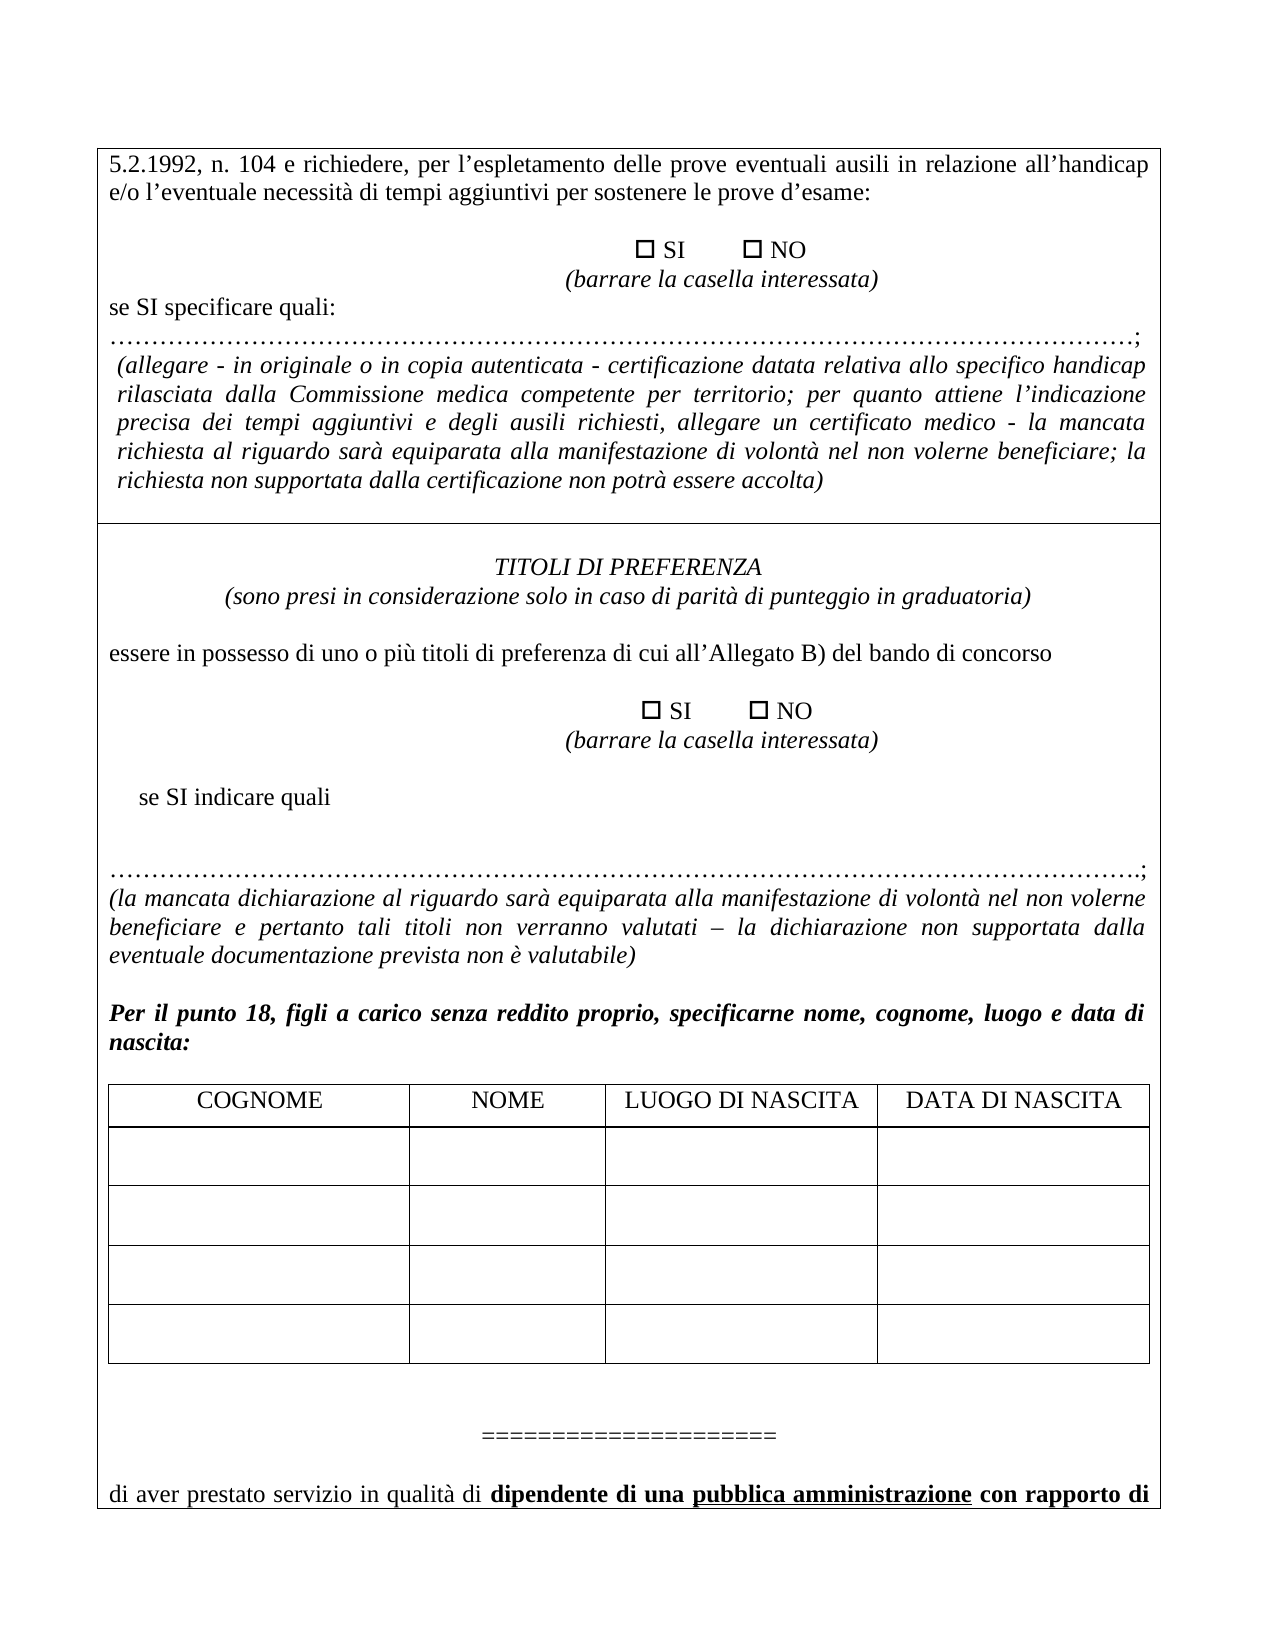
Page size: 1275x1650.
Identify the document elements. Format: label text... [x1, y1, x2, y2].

table_cell [606, 1246, 877, 1303]
table_cell [410, 1128, 605, 1185]
table_cell [410, 1246, 605, 1303]
table_cell [878, 1186, 1149, 1244]
table_cell [109, 1246, 409, 1303]
table_cell [878, 1246, 1149, 1303]
table_cell [878, 1128, 1149, 1185]
table_cell [109, 1186, 409, 1244]
table_cell [109, 1128, 409, 1185]
table_cell [606, 1186, 877, 1244]
table_header LUOGO DI NASCITA [606, 1085, 877, 1126]
table_cell [73, 523, 97, 1507]
table_cell [109, 1305, 409, 1363]
table_cell [73, 148, 97, 522]
table_header NOME [410, 1085, 605, 1126]
table_cell [606, 1305, 877, 1363]
table_header COGNOME [109, 1085, 409, 1126]
table_cell [410, 1305, 605, 1363]
table_cell 5.2.1992, n. 104 e richiedere, per l’espletamento delle prove eventuali ausili in relazione all’handicap e/o l’eventuale necessità di tempi aggiuntivi per sostenere le prove d’esame:  SI  NO (barrare la casella interessata) se SI specificare quali: ……………………………………………………………………………………………………………; (allegare - in originale o in copia autenticata - certificazione datata relativa allo specifico handicap rilasciata dalla Commissione medica competente per territorio; per quanto attiene l’indicazione precisa dei tempi aggiuntivi e degli ausili richiesti, allegare un certificato medico - la mancata richiesta al riguardo sarà equiparata alla manifestazione di volontà nel non volerne beneficiare; la richiesta non supportata dalla certificazione non potrà essere accolta) [98, 149, 1160, 522]
table_header DATA DI NASCITA [878, 1085, 1149, 1126]
table_cell [606, 1128, 877, 1185]
table_cell TITOLI DI PREFERENZA (sono presi in considerazione solo in caso di parità di punteggio in graduatoria) essere in possesso di uno o più titoli di preferenza di cui all’Allegato B) del bando di concorso  SI  NO (barrare la casella interessata) se SI indicare quali …………………………………………………………………………………………………………….; (la mancata dichiarazione al riguardo sarà equiparata alla manifestazione di volontà nel non volerne beneficiare e pertanto tali titoli non verranno valutati – la dichiarazione non supportata dalla eventuale documentazione prevista non è valutabile) Per il punto 18, figli a carico senza reddito proprio, specificarne nome, cognome, luogo e data di nascita: ===================== di aver prestato servizio in qualità di dipendente di una pubblica amministrazione con rapporto di [98, 524, 1160, 1507]
table_cell [878, 1305, 1149, 1363]
table_cell [410, 1186, 605, 1244]
